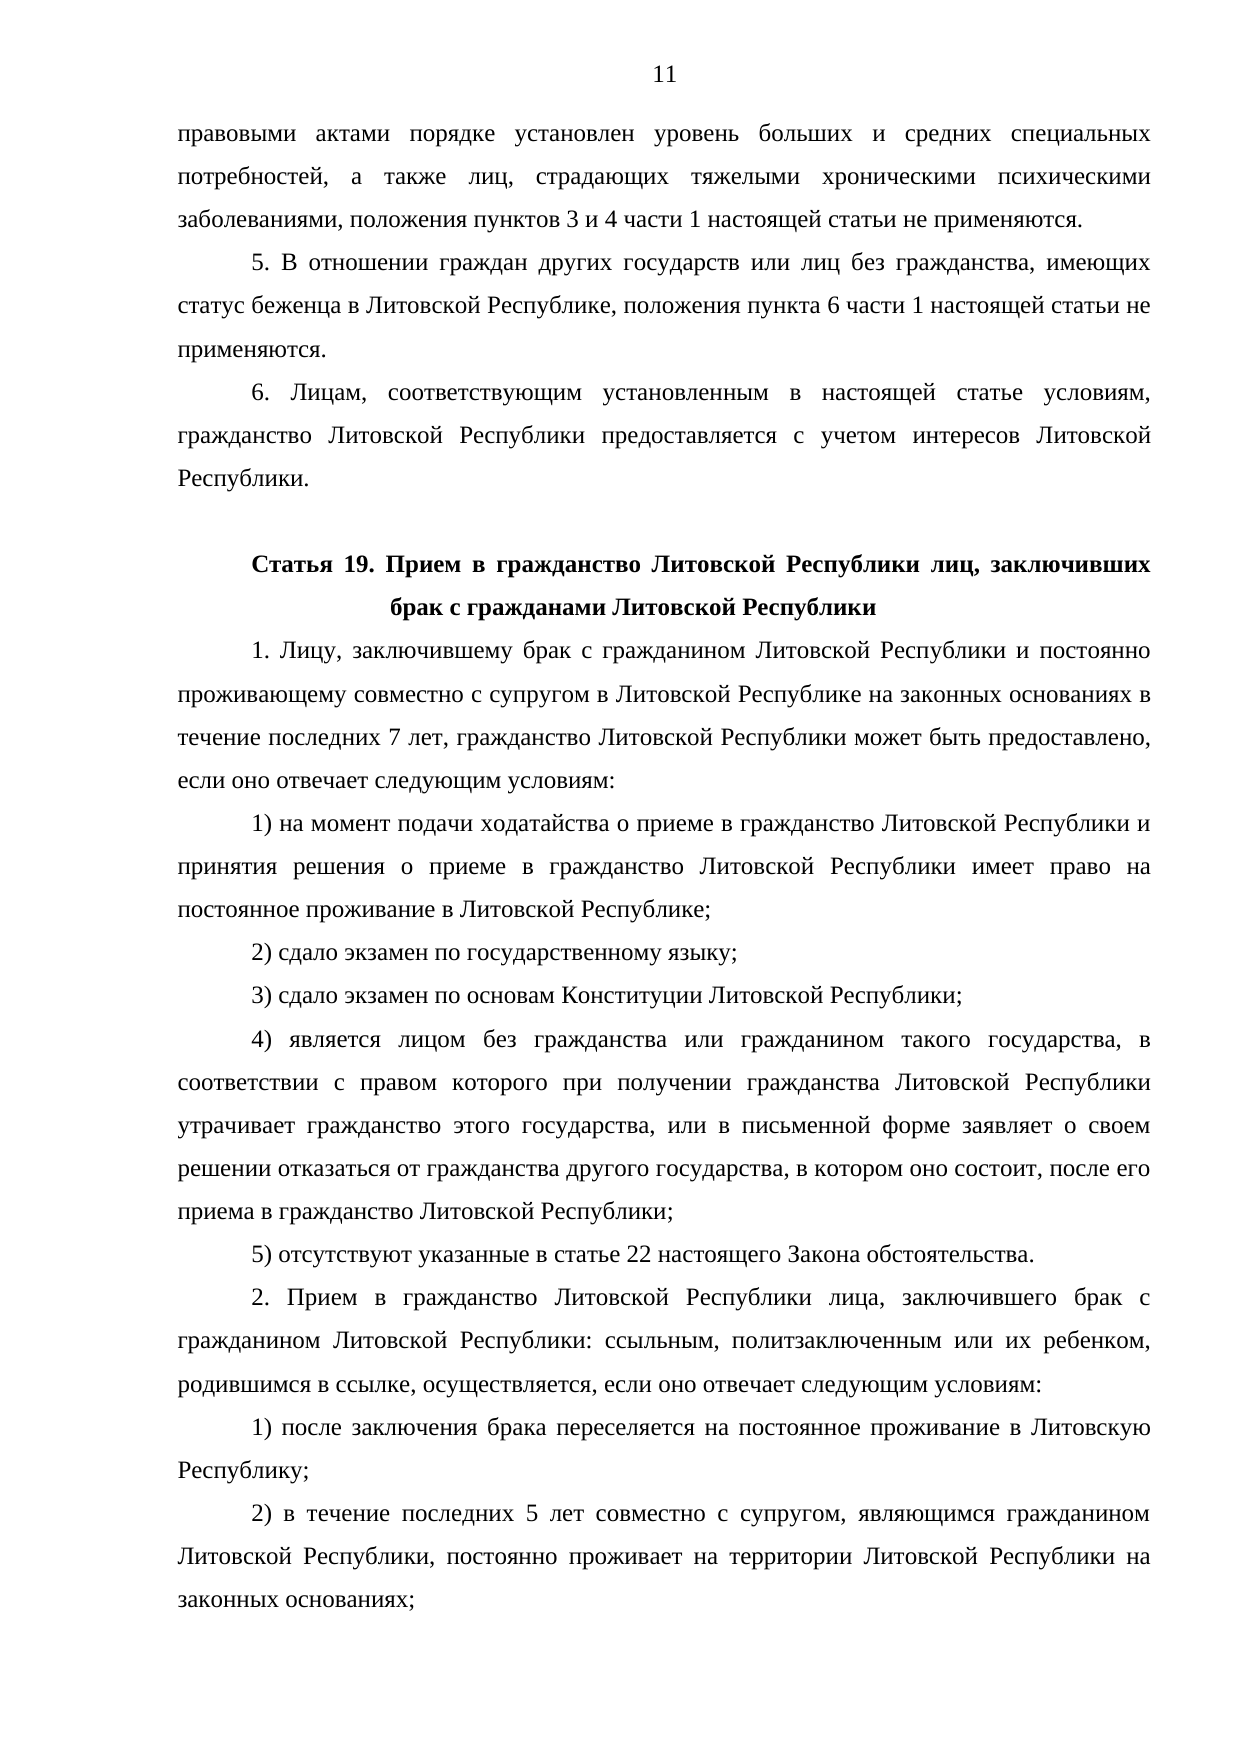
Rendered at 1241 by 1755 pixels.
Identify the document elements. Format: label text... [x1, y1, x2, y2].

text 5) отсутствуют указанные в статье 22 настоящего Закона обстоятельства. [177, 1239, 1152, 1268]
text 2. Прием в гражданство Литовской Республики лица, заключившего брак с гражданином Литовской Республики: ссыльным, политзаключенным или их ребенком, родившимся в ссылке, осуществляется, если оно отвечает следующим условиям: [177, 1282, 1152, 1397]
text 1) на момент подачи ходатайства о приеме в гражданство Литовской Республики и принятия решения о приеме в гражданство Литовской Республики имеет право на постоянное проживание в Литовской Республике; [177, 808, 1152, 923]
text 4) является лицом без гражданства или гражданином такого государства, в соответствии с правом которого при получении гражданства Литовской Республики утрачивает гражданство этого государства, или в письменной форме заявляет о своем решении отказаться от гражданства другого государства, в котором оно состоит, после его приема в гражданство Литовской Республики; [177, 1024, 1152, 1225]
text 6. Лицам, соответствующим установленным в настоящей статье условиям, гражданство Литовской Республики предоставляется с учетом интересов Литовской Республики. [177, 377, 1152, 492]
text 1. Лицу, заключившему брак с гражданином Литовской Республики и постоянно проживающему совместно с супругом в Литовской Республике на законных основаниях в течение последних 7 лет, гражданство Литовской Республики может быть предоставлено, если оно отвечает следующим условиям: [177, 636, 1152, 794]
text 2) сдало экзамен по государственному языку; [177, 937, 1152, 966]
text 5. В отношении граждан других государств или лиц без гражданства, имеющих статус беженца в Литовской Республике, положения пункта 6 части 1 настоящей статьи не применяются. [177, 247, 1152, 362]
text 2) в течение последних 5 лет совместно с супругом, являющимся гражданином Литовской Республики, постоянно проживает на территории Литовской Республики на законных основаниях; [177, 1498, 1152, 1613]
text 3) сдало экзамен по основам Конституции Литовской Республики; [177, 981, 1152, 1009]
text правовыми актами порядке установлен уровень больших и средних специальных потребностей, а также лиц, страдающих тяжелыми хроническими психическими заболеваниями, положения пунктов 3 и 4 части 1 настоящей статьи не применяются. [177, 118, 1152, 233]
text Статья 19. Прием в гражданство Литовской Республики лиц, заключивших брак с гражданами Литовской Республики [251, 549, 1152, 621]
text 1) после заключения брака переселяется на постоянное проживание в Литовскую Республику; [177, 1412, 1152, 1484]
